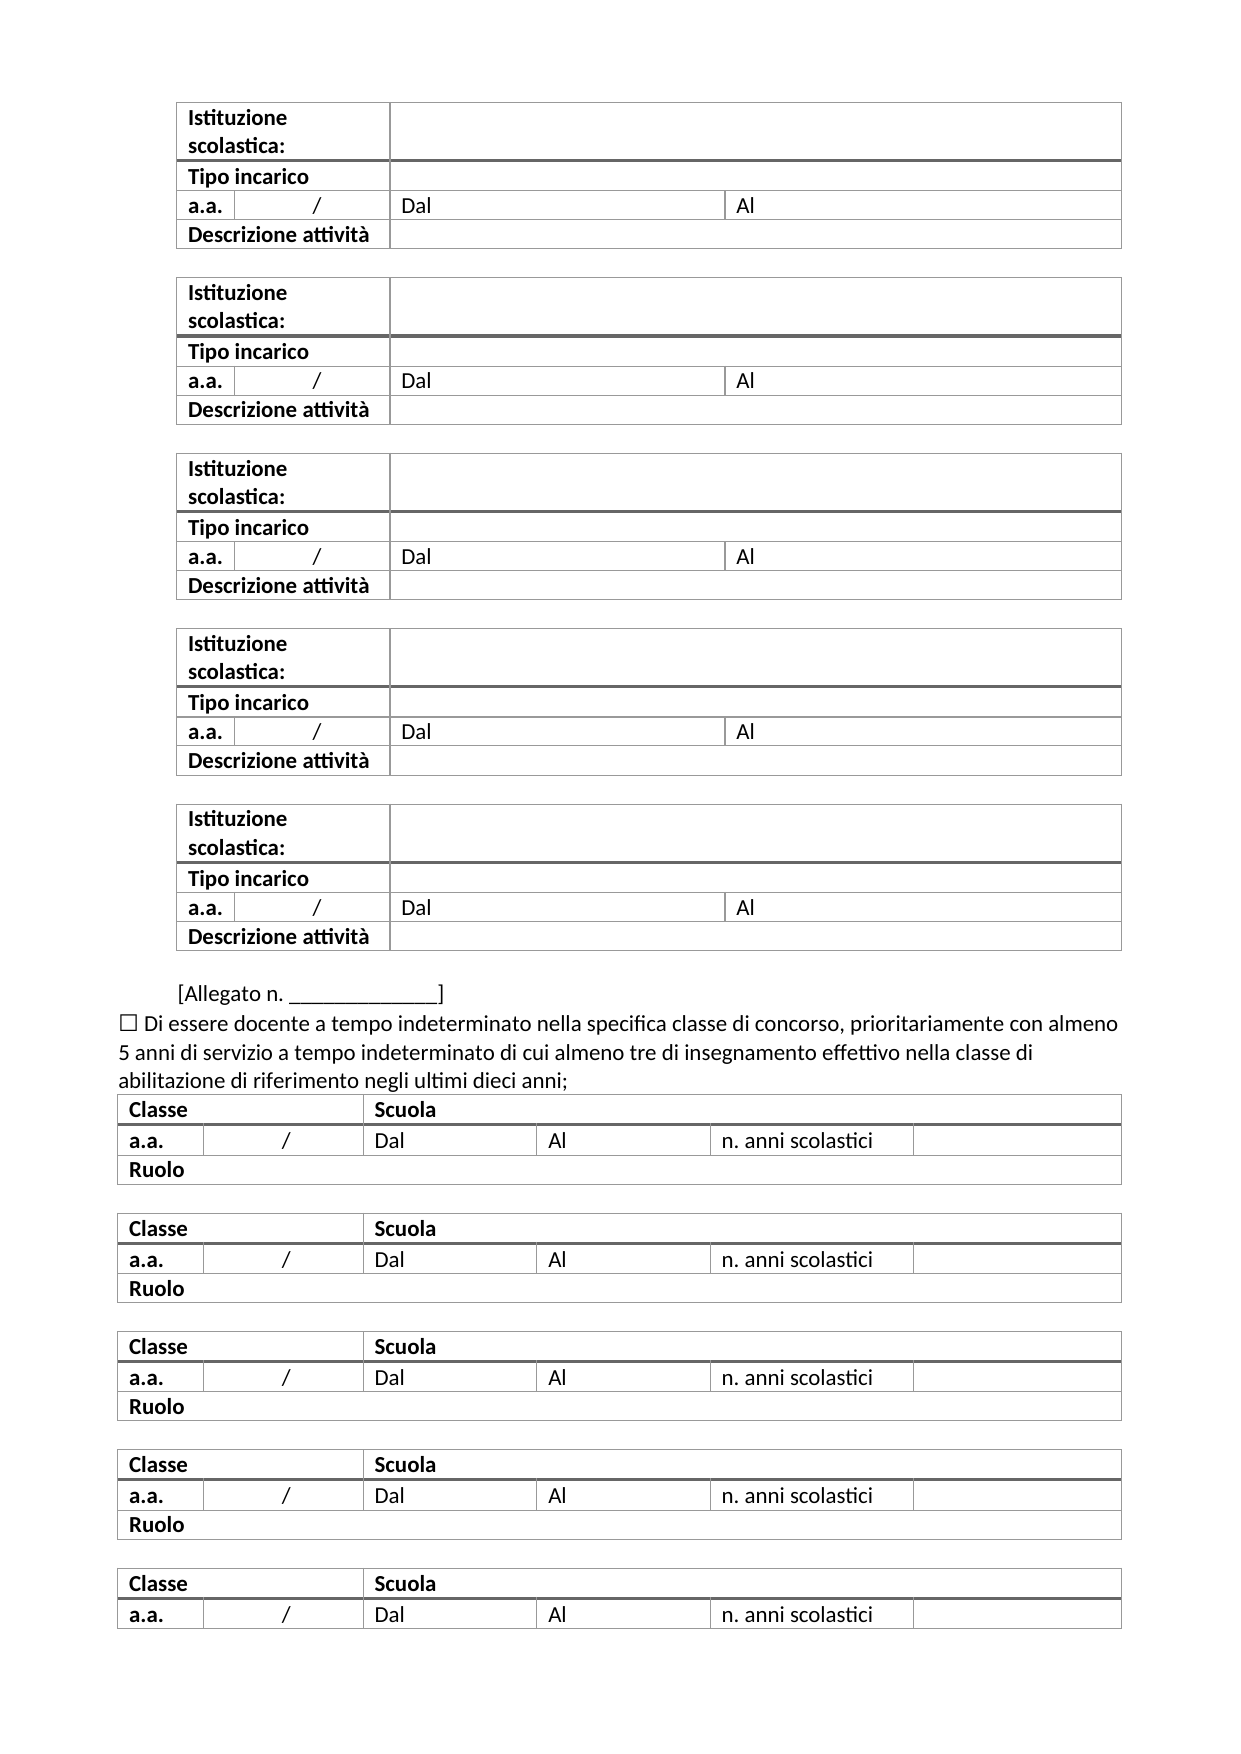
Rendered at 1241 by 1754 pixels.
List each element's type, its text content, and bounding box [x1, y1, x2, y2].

table_header Classe [118, 1332, 363, 1360]
table_cell Tipo incarico [177, 513, 389, 541]
text [Allegato n. _____________] [177, 979, 1122, 1007]
table_header Classe [118, 1569, 363, 1597]
table_cell a.a. [118, 1363, 203, 1391]
table_cell n. anni scolastici [711, 1481, 913, 1509]
table_cell [391, 922, 1121, 950]
table_cell Tipo incarico [177, 864, 389, 892]
table_cell / [235, 542, 389, 570]
table_cell [391, 688, 1121, 716]
table_cell [914, 1481, 1121, 1509]
table_cell Dal [391, 542, 724, 570]
table_cell Al [537, 1600, 710, 1628]
table_cell n. anni scolastici [711, 1245, 913, 1273]
table_header Scuola [364, 1450, 1121, 1478]
table_cell n. anni scolastici [711, 1600, 913, 1628]
table_cell a.a. [118, 1600, 203, 1628]
table_cell Ruolo [118, 1156, 1121, 1183]
table_cell Al [726, 367, 1121, 394]
table_cell n. anni scolastici [711, 1363, 913, 1391]
table_cell Dal [391, 191, 724, 219]
table_cell Al [537, 1481, 710, 1509]
table_cell Descrizione attività [177, 571, 389, 599]
table_header Istituzione scolastica: [177, 454, 389, 510]
table_cell a.a. [177, 542, 234, 570]
table_cell / [235, 367, 389, 394]
table_cell / [235, 893, 389, 921]
table_cell a.a. [177, 367, 234, 394]
table_cell a.a. [177, 718, 234, 745]
table_cell Dal [391, 893, 724, 921]
table_cell a.a. [118, 1126, 203, 1154]
table_cell Descrizione attività [177, 746, 389, 774]
table_cell [914, 1245, 1121, 1273]
table_header Istituzione scolastica: [177, 629, 389, 685]
table_cell [914, 1126, 1121, 1154]
text ☐ Di essere docente a tempo indeterminato nella specifica classe di concorso, prioritariamente con almeno 5 anni di servizio a tempo indeterminato di cui almeno tre di insegnamento effettivo nella classe di abilitazione di riferimento negli ultimi dieci anni; [118, 1007, 1122, 1094]
table_cell Ruolo [118, 1511, 1121, 1538]
table_cell [914, 1600, 1121, 1628]
table_cell Dal [364, 1363, 536, 1391]
table_header Scuola [364, 1332, 1121, 1360]
table_header Scuola [364, 1095, 1121, 1123]
table_header Scuola [364, 1214, 1121, 1242]
table_cell Dal [364, 1600, 536, 1628]
table_header [391, 805, 1121, 861]
table_cell [914, 1363, 1121, 1391]
table_header Istituzione scolastica: [177, 103, 389, 159]
table_header Scuola [364, 1569, 1121, 1597]
table_cell Ruolo [118, 1392, 1121, 1420]
table_header [391, 454, 1121, 510]
table_cell Ruolo [118, 1274, 1121, 1302]
table_cell Tipo incarico [177, 162, 389, 190]
table_cell / [204, 1126, 363, 1154]
table_header Classe [118, 1214, 363, 1242]
table_cell Dal [391, 367, 724, 394]
table_header Classe [118, 1095, 363, 1123]
table_cell Al [537, 1245, 710, 1273]
table_cell [391, 338, 1121, 366]
table_cell Al [726, 718, 1121, 745]
table_header [391, 278, 1121, 334]
table_cell Dal [364, 1481, 536, 1509]
table_cell / [204, 1363, 363, 1391]
table_cell / [235, 191, 389, 219]
table_cell [391, 746, 1121, 774]
table_cell [391, 220, 1121, 248]
table_cell Al [726, 542, 1121, 570]
table_header Istituzione scolastica: [177, 805, 389, 861]
table_cell Dal [364, 1245, 536, 1273]
table_cell Descrizione attività [177, 922, 389, 950]
table_cell [391, 396, 1121, 424]
table_cell / [204, 1481, 363, 1509]
table_cell / [204, 1245, 363, 1273]
table_cell Al [537, 1363, 710, 1391]
table_cell a.a. [118, 1245, 203, 1273]
table_cell [391, 162, 1121, 190]
table_cell Tipo incarico [177, 338, 389, 366]
table_cell Al [726, 191, 1121, 219]
table_header [391, 103, 1121, 159]
table_header Classe [118, 1450, 363, 1478]
table_cell [391, 513, 1121, 541]
table_cell [391, 571, 1121, 599]
table_cell Descrizione attività [177, 396, 389, 424]
table_cell a.a. [177, 191, 234, 219]
table_cell Al [537, 1126, 710, 1154]
table_header [391, 629, 1121, 685]
table_cell n. anni scolastici [711, 1126, 913, 1154]
table_cell Al [726, 893, 1121, 921]
table_cell Descrizione attività [177, 220, 389, 248]
table_cell a.a. [177, 893, 234, 921]
table_header Istituzione scolastica: [177, 278, 389, 334]
table_cell a.a. [118, 1481, 203, 1509]
table_cell [391, 864, 1121, 892]
table_cell Dal [364, 1126, 536, 1154]
table_cell / [204, 1600, 363, 1628]
table_cell Dal [391, 718, 724, 745]
table_cell / [235, 718, 389, 745]
table_cell Tipo incarico [177, 688, 389, 716]
